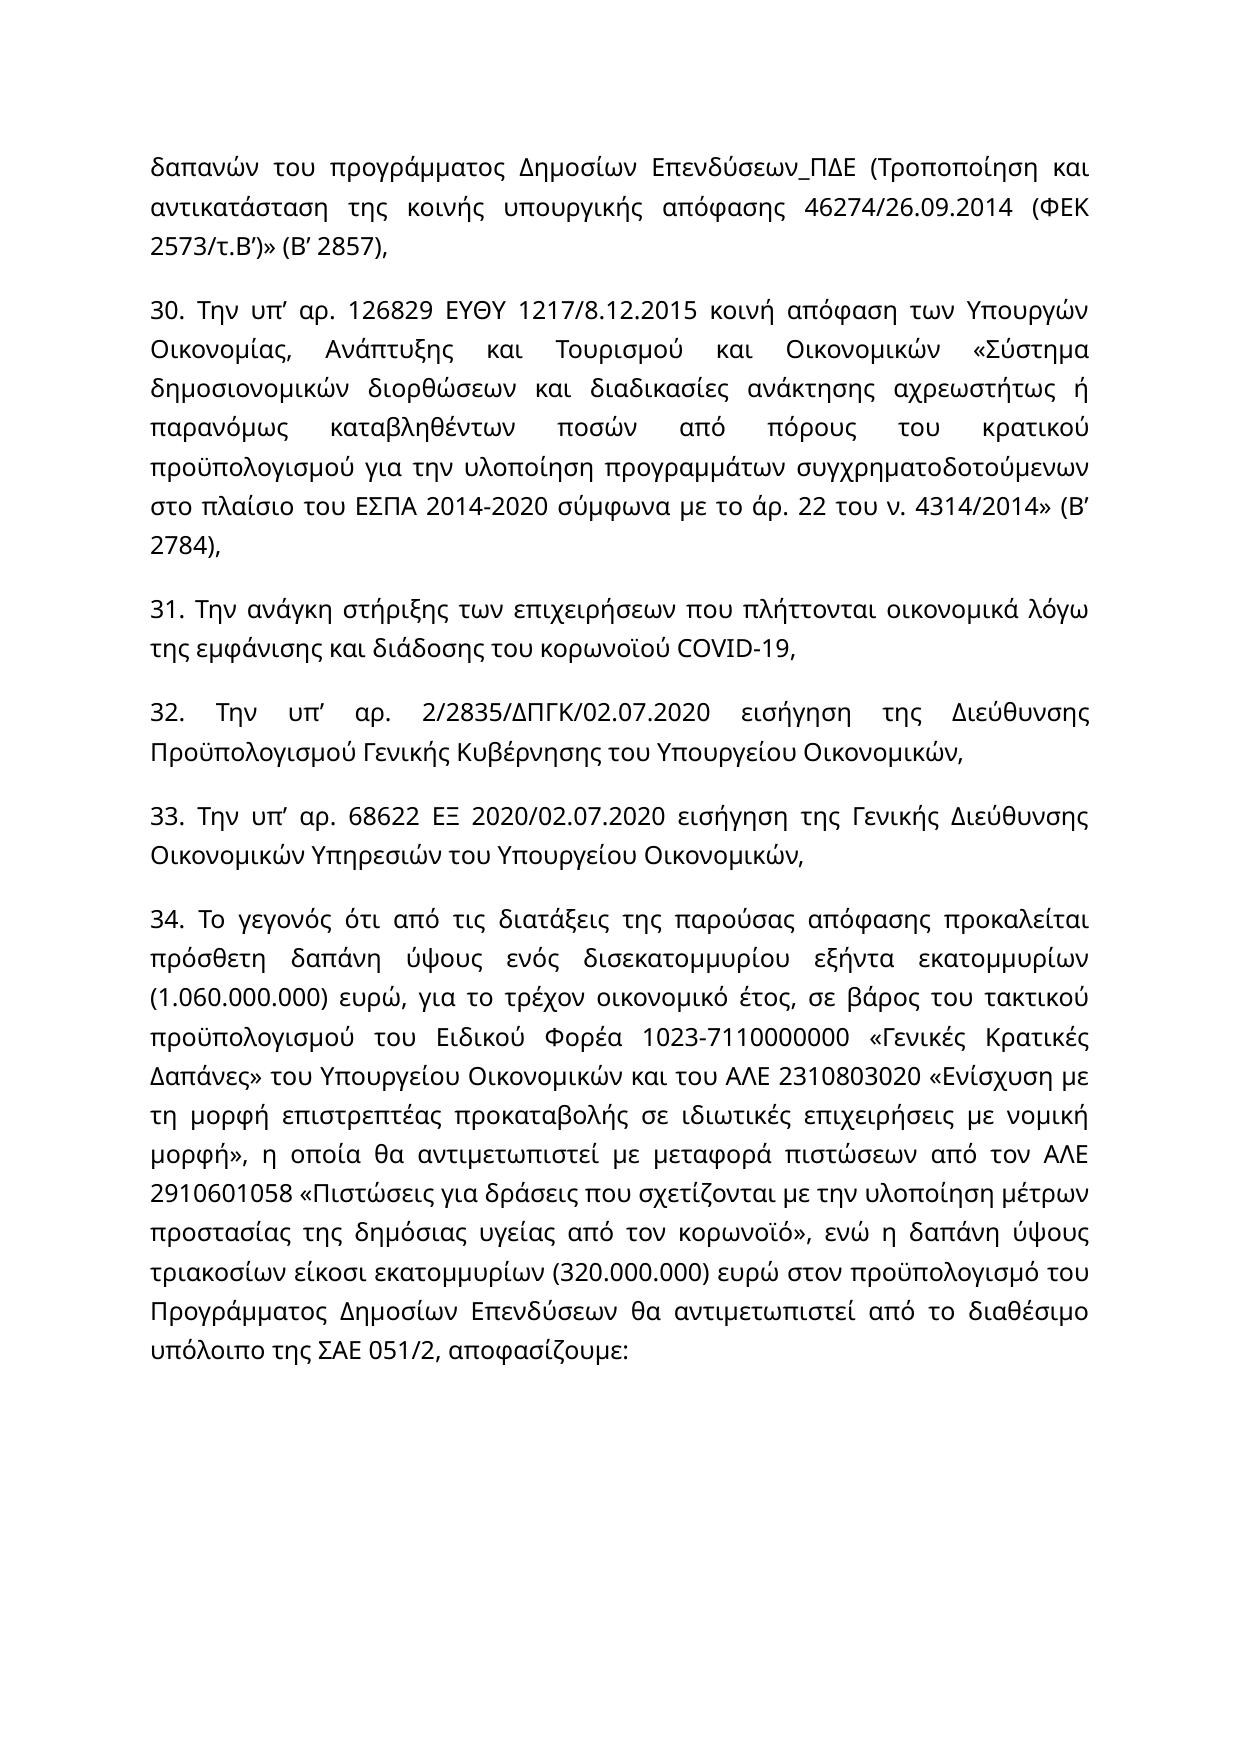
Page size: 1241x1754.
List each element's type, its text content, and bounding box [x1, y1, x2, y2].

text 32. Την υπ’ αρ. 2/2835/ΔΠΓΚ/02.07.2020 εισήγηση της Διεύθυνσης Προϋπολογισμού Γενικής Κυβέρνησης του Υπουργείου Οικονομικών, [150, 695, 1090, 768]
text δαπανών του προγράμματος Δημοσίων Επενδύσεων_ΠΔΕ (Τροποποίηση και αντικατάσταση της κοινής υπουργικής απόφασης 46274/26.09.2014 (ΦΕΚ 2573/τ.Β’)» (Β’ 2857), [150, 150, 1090, 262]
text 33. Την υπ’ αρ. 68622 ΕΞ 2020/02.07.2020 εισήγηση της Γενικής Διεύθυνσης Οικονομικών Υπηρεσιών του Υπουργείου Οικονομικών, [150, 798, 1090, 872]
text 30. Την υπ’ αρ. 126829 ΕΥΘΥ 1217/8.12.2015 κοινή απόφαση των Υπουργών Οικονομίας, Ανάπτυξης και Τουρισμού και Οικονομικών «Σύστημα δημοσιονομικών διορθώσεων και διαδικασίες ανάκτησης αχρεωστήτως ή παρανόμως καταβληθέντων ποσών από πόρους του κρατικού προϋπολογισμού για την υλοποίηση προγραμμάτων συγχρηματοδοτούμενων στο πλαίσιο του ΕΣΠΑ 2014-2020 σύμφωνα με το άρ. 22 του ν. 4314/2014» (Β’ 2784), [150, 292, 1090, 562]
text 31. Την ανάγκη στήριξης των επιχειρήσεων που πλήττονται οικονομικά λόγω της εμφάνισης και διάδοσης του κορωνοϊού COVID-19, [150, 592, 1090, 665]
text 34. Το γεγονός ότι από τις διατάξεις της παρούσας απόφασης προκαλείται πρόσθετη δαπάνη ύψους ενός δισεκατομμυρίου εξήντα εκατομμυρίων (1.060.000.000) ευρώ, για το τρέχον οικονομικό έτος, σε βάρος του τακτικού προϋπολογισμού του Ειδικού Φορέα 1023-7110000000 «Γενικές Κρατικές Δαπάνες» του Υπουργείου Οικονομικών και του ΑΛΕ 2310803020 «Ενίσχυση με τη μορφή επιστρεπτέας προκαταβολής σε ιδιωτικές επιχειρήσεις με νομική μορφή», η οποία θα αντιμετωπιστεί με μεταφορά πιστώσεων από τον ΑΛΕ 2910601058 «Πιστώσεις για δράσεις που σχετίζονται με την υλοποίηση μέτρων προστασίας της δημόσιας υγείας από τον κορωνοϊό», ενώ η δαπάνη ύψους τριακοσίων είκοσι εκατομμυρίων (320.000.000) ευρώ στον προϋπολογισμό του Προγράμματος Δημοσίων Επενδύσεων θα αντιμετωπιστεί από το διαθέσιμο υπόλοιπο της ΣΑΕ 051/2, αποφασίζουμε: [150, 902, 1090, 1367]
